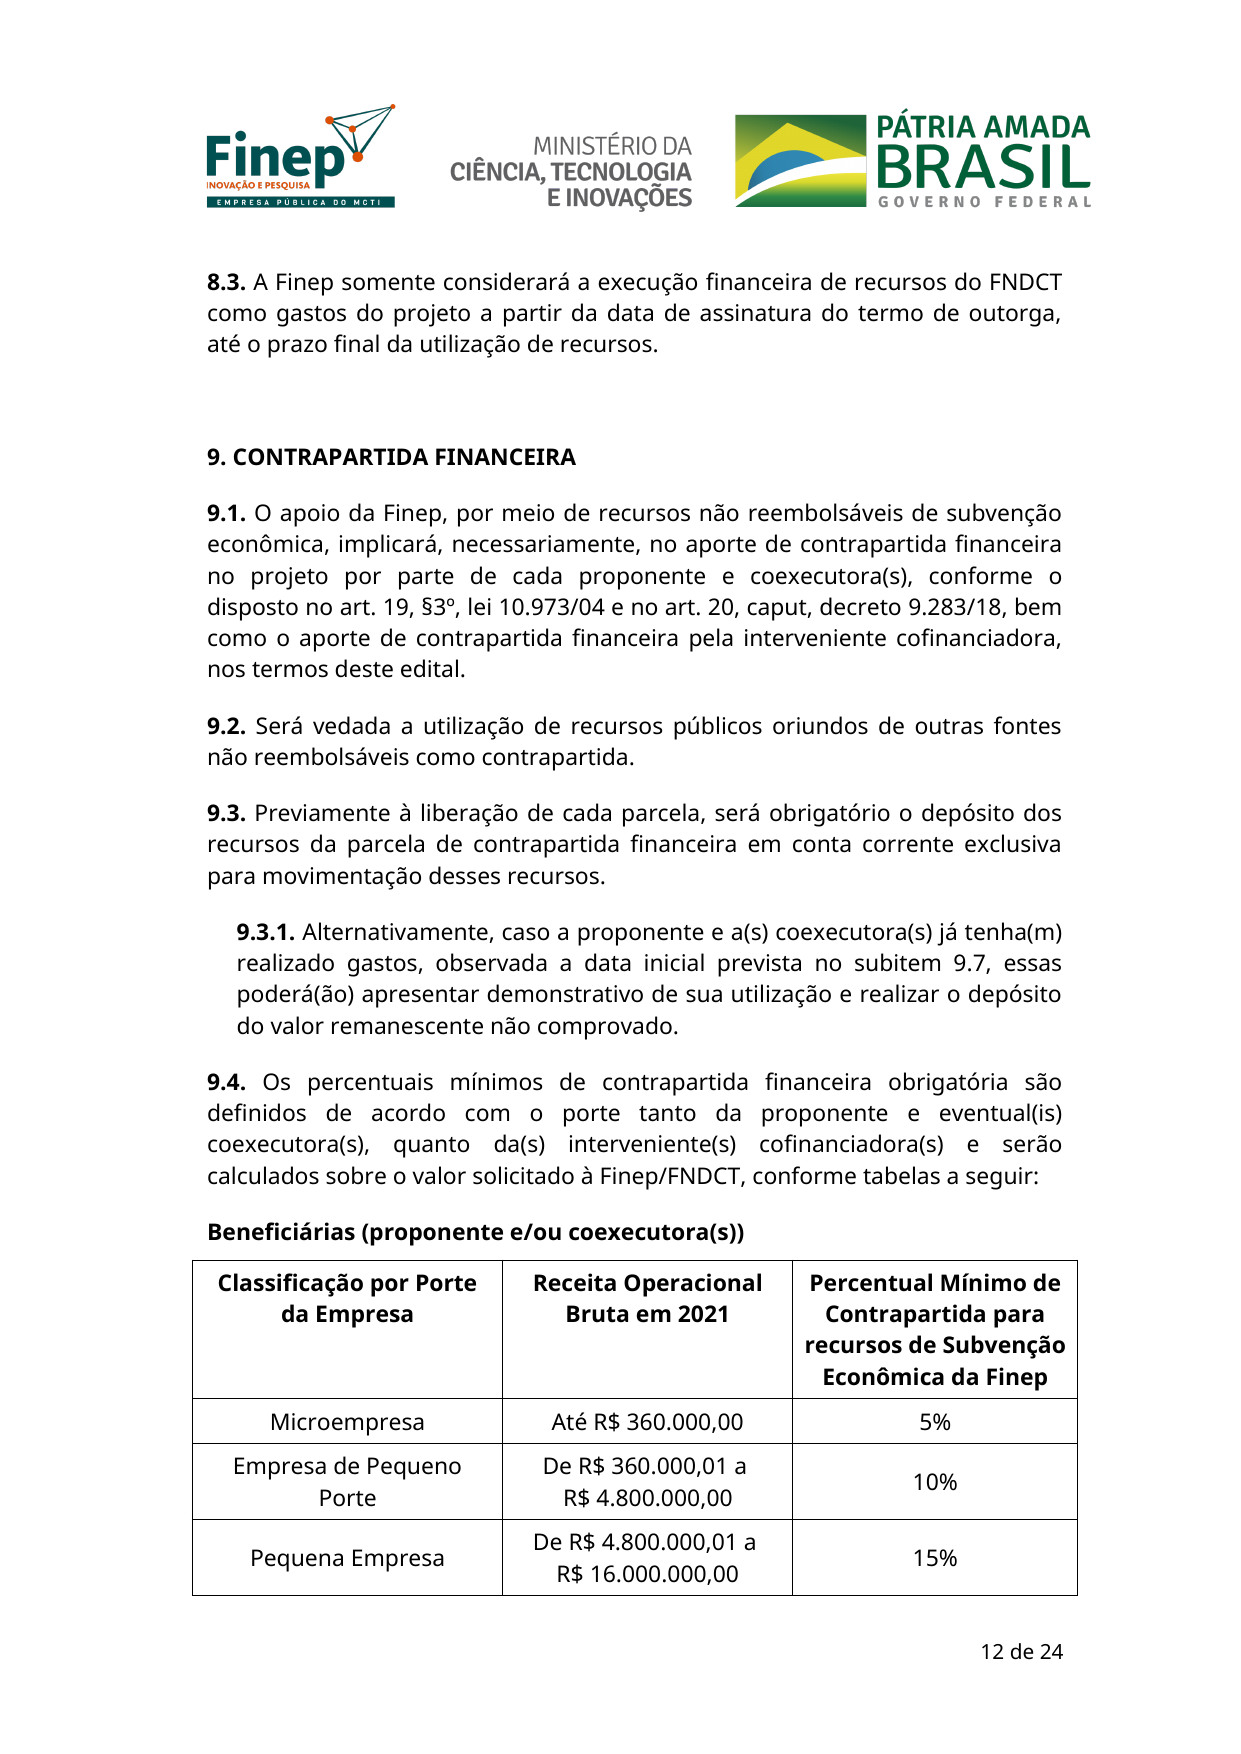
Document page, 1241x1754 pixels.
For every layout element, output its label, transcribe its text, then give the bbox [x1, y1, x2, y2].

table_cell 5% [793, 1399, 1077, 1443]
table_header Receita Operacional Bruta em 2021 [503, 1261, 792, 1398]
table_cell Pequena Empresa [193, 1520, 502, 1595]
text 9.2. Será vedada a utilização de recursos públicos oriundos de outras fontes não reembolsáveis como contrapartida. [207, 709, 1063, 772]
table_cell 15% [793, 1520, 1077, 1595]
text 9. CONTRAPARTIDA FINANCEIRA [207, 441, 1063, 472]
text 9.3. Previamente à liberação de cada parcela, será obrigatório o depósito dos recursos da parcela de contrapartida financeira em conta corrente exclusiva para movimentação desses recursos. [207, 797, 1063, 891]
table_header Classificação por Porte da Empresa [193, 1261, 502, 1398]
table_cell De R$ 4.800.000,01 a R$ 16.000.000,00 [503, 1520, 792, 1595]
text Beneficiárias (proponente e/ou coexecutora(s)) [207, 1216, 1063, 1247]
table_header Percentual Mínimo de Contrapartida para recursos de Subvenção Econômica da Finep [793, 1261, 1077, 1398]
table_cell De R$ 360.000,01 a R$ 4.800.000,00 [503, 1444, 792, 1519]
text 9.1. O apoio da Finep, por meio de recursos não reembolsáveis de subvenção econômica, implicará, necessariamente, no aporte de contrapartida financeira no projeto por parte de cada proponente e coexecutora(s), conforme o disposto no art. 19, §3º, lei 10.973/04 e no art. 20, caput, decreto 9.283/18, bem como o aporte de contrapartida financeira pela interveniente cofinanciadora, nos termos deste edital. [207, 497, 1063, 684]
text 9.4. Os percentuais mínimos de contrapartida financeira obrigatória são definidos de acordo com o porte tanto da proponente e eventual(is) coexecutora(s), quanto da(s) interveniente(s) cofinanciadora(s) e serão calculados sobre o valor solicitado à Finep/FNDCT, conforme tabelas a seguir: [207, 1066, 1063, 1191]
text 8.3. A Finep somente considerará a execução financeira de recursos do FNDCT como gastos do projeto a partir da data de assinatura do termo de outorga, até o prazo final da utilização de recursos. [207, 266, 1063, 359]
table_cell Até R$ 360.000,00 [503, 1399, 792, 1443]
table_cell Empresa de Pequeno Porte [193, 1444, 502, 1519]
table_cell Microempresa [193, 1399, 502, 1443]
table_cell 10% [793, 1444, 1077, 1519]
text 9.3.1. Alternativamente, caso a proponente e a(s) coexecutora(s) já tenha(m) realizado gastos, observada a data inicial prevista no subitem 9.7, essas poderá(ão) apresentar demonstrativo de sua utilização e realizar o depósito do valor remanescente não comprovado. [236, 916, 1063, 1041]
